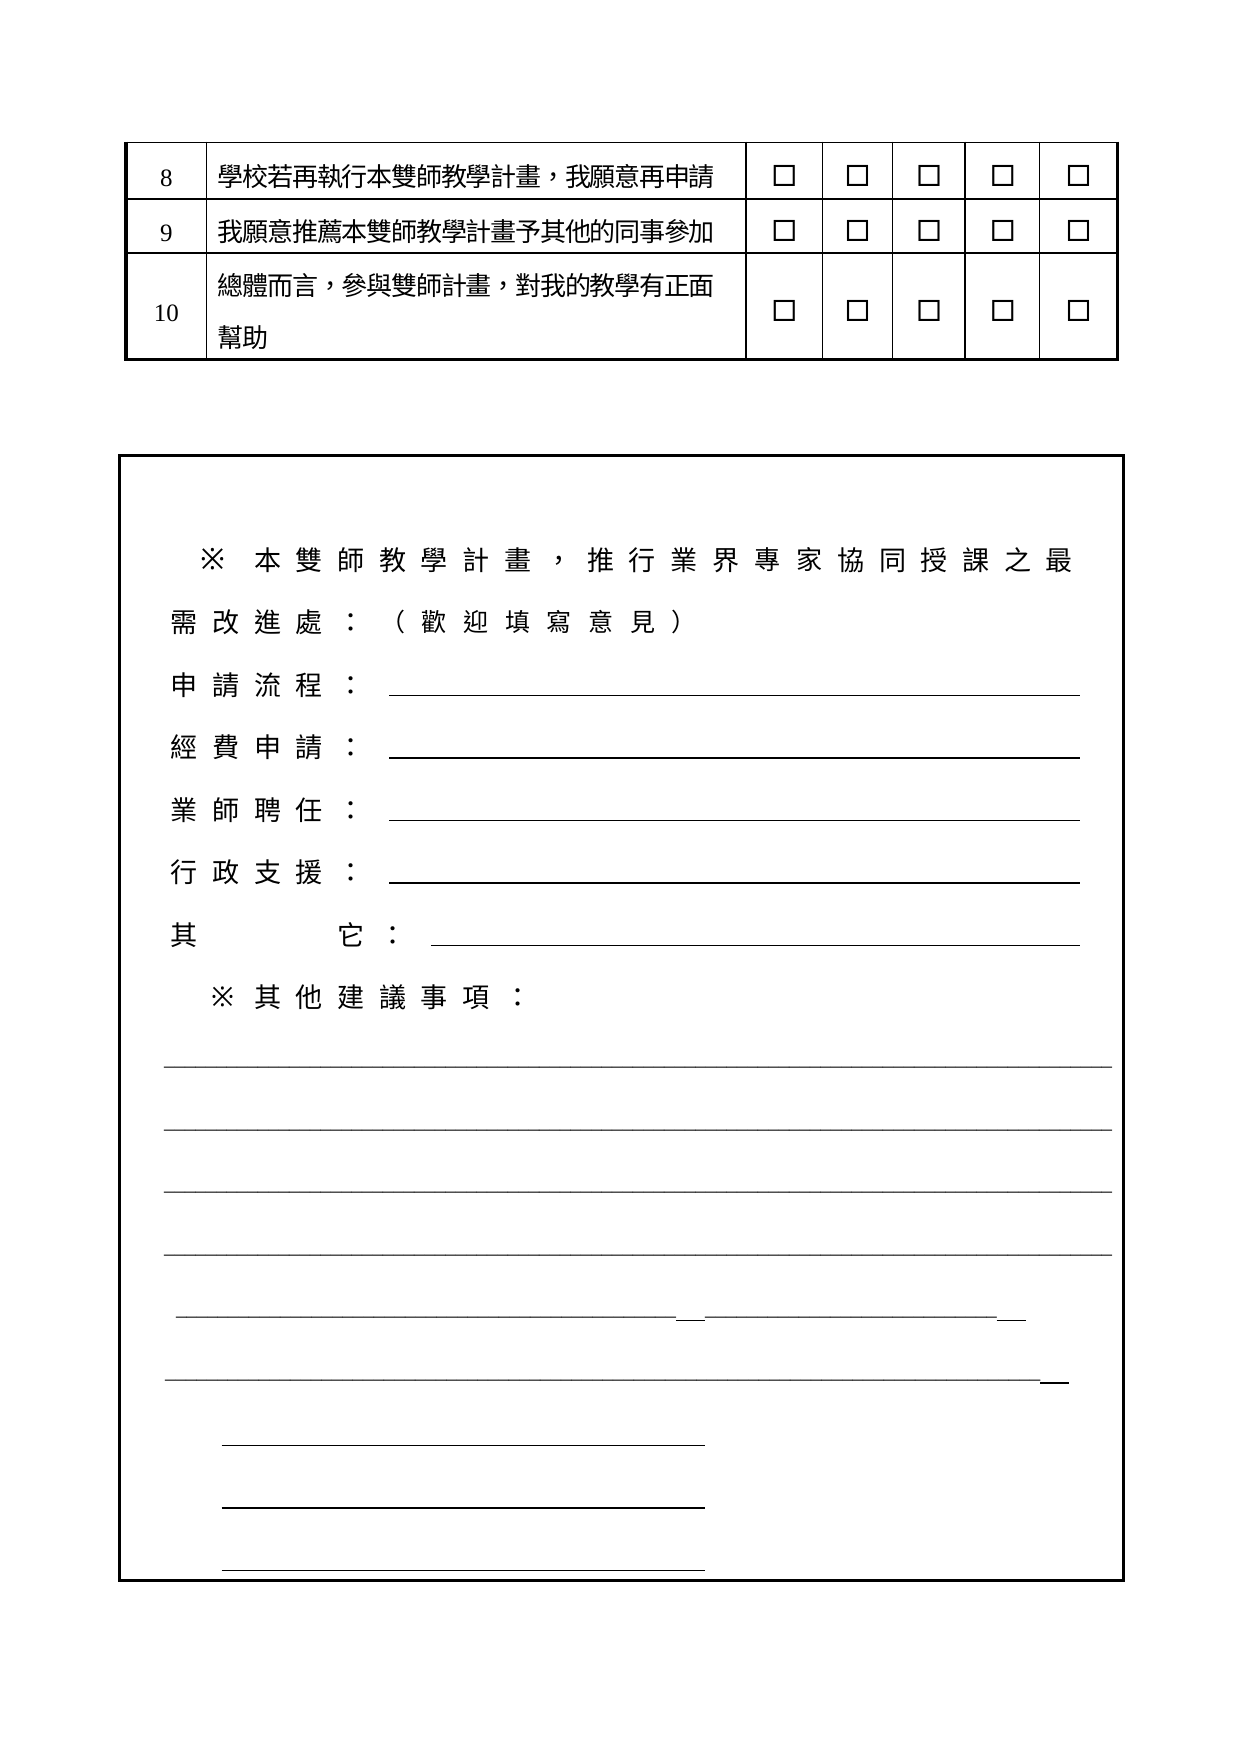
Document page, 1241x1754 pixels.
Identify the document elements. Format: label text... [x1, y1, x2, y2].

table_cell 我願意推薦本雙師教學計畫予其他的同事參加 [207, 200, 745, 252]
table_cell 9 [128, 200, 206, 252]
table_header ※本雙師教學計畫，推行業界專家協同授課之最需改進處：（歡迎填寫意見） 申請流程： 經費申請： 業師聘任： 行政支援： 其 它： [121, 457, 1122, 954]
table_cell  [893, 143, 964, 198]
table_cell 總體而言，參與雙師計畫，對我的教學有正面幫助 [207, 254, 745, 358]
table_cell  [893, 200, 964, 252]
table_cell  [823, 254, 892, 358]
table_cell  [893, 254, 964, 358]
table_cell 學校若再執行本雙師教學計畫，我願意再申請 [207, 143, 745, 198]
table_cell ※ 其他建議事項： ____________________________________________________________________________________________________________________________________________________________________________________________________________________________________________________________________________________________________________________________________________________________________________________________________________________________ ____________________________ ____________________________________________________________________________________ [121, 954, 1122, 1579]
table_cell  [966, 143, 1039, 198]
table_cell 8 [128, 143, 206, 198]
table_cell  [966, 254, 1039, 358]
table_cell  [747, 143, 822, 198]
table_cell  [823, 143, 892, 198]
table_cell  [747, 200, 822, 252]
table_cell  [1040, 143, 1116, 198]
table_cell  [966, 200, 1039, 252]
table_cell  [1040, 254, 1116, 358]
table_cell  [747, 254, 822, 358]
table_cell  [1040, 200, 1116, 252]
table_cell  [823, 200, 892, 252]
table_cell 10 [128, 254, 206, 358]
